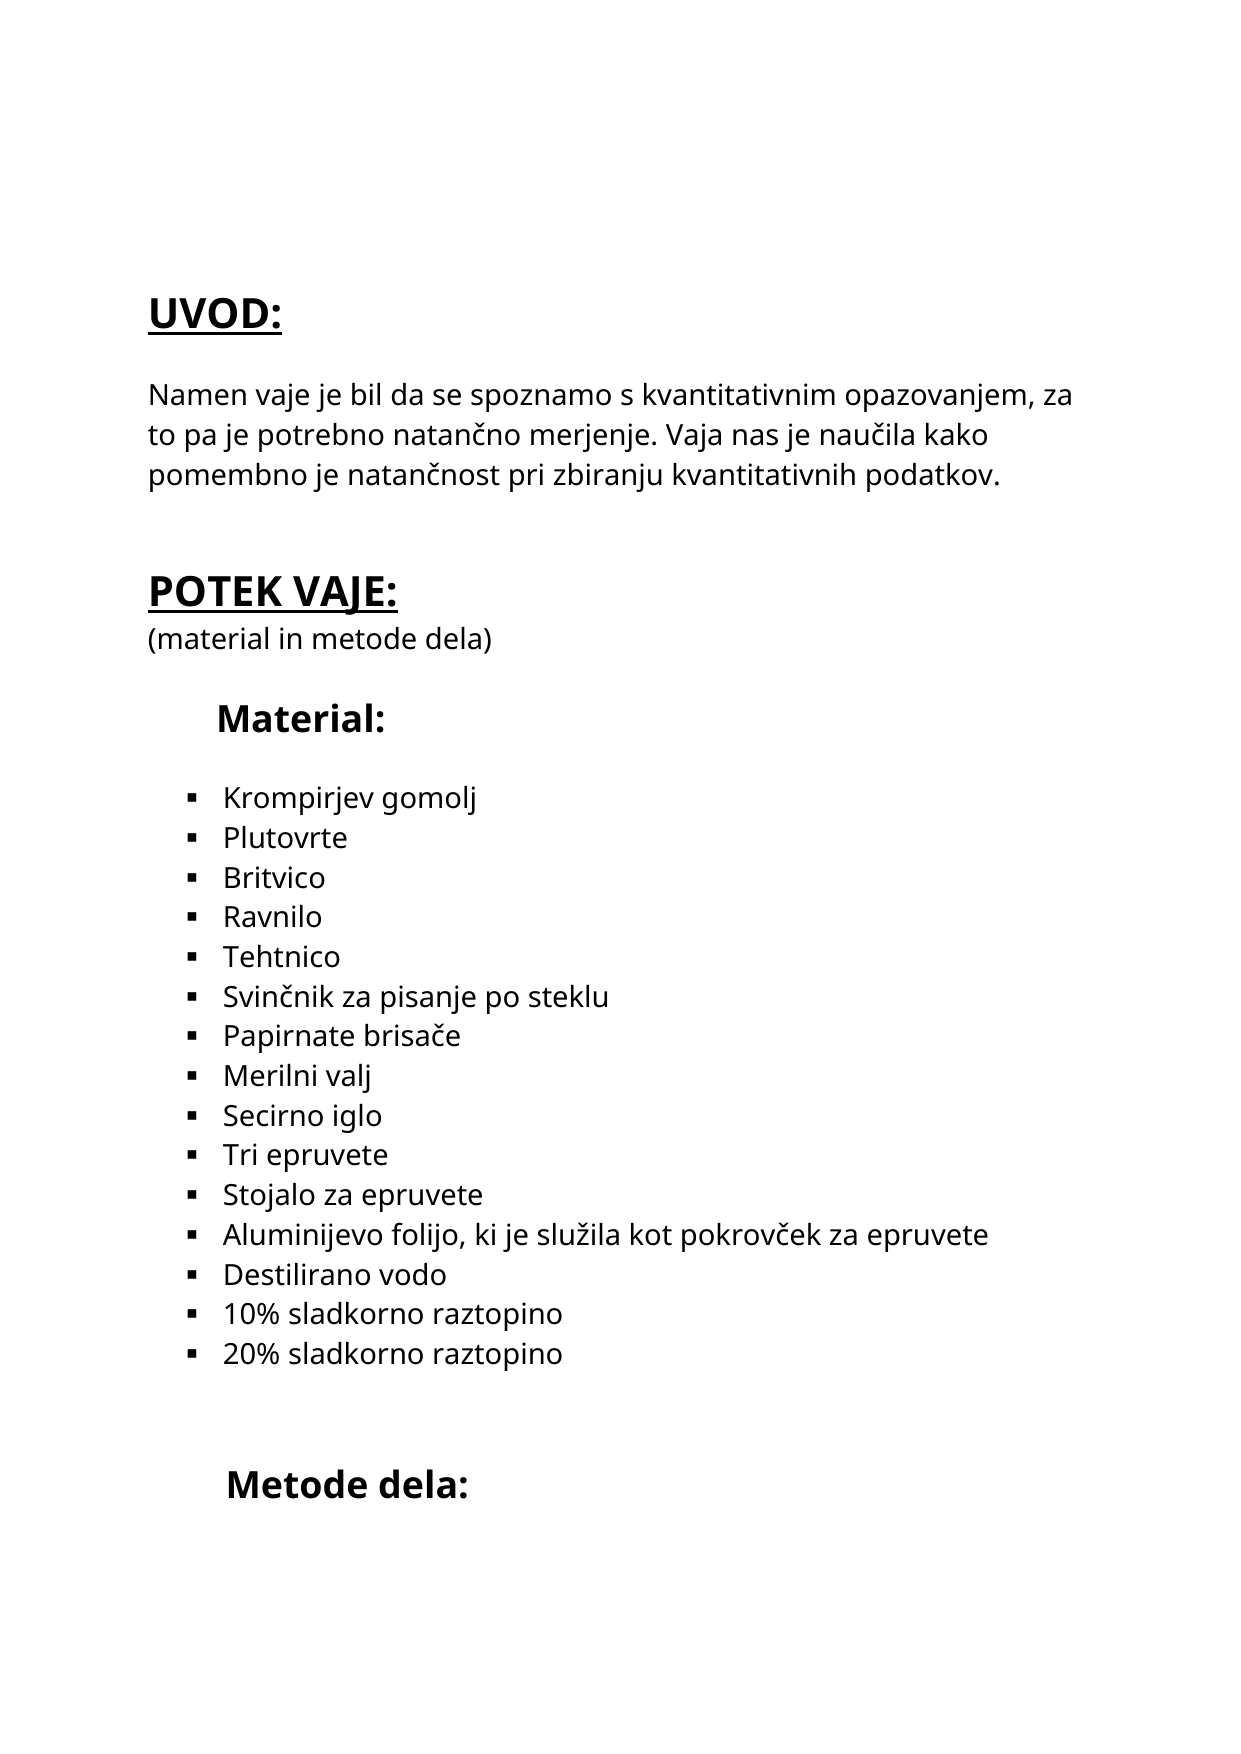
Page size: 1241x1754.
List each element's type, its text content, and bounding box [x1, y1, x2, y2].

list Aluminijevo folijo, ki je služila kot pokrovček za epruvete [185, 1214, 1093, 1254]
list Tri epruvete [185, 1135, 1093, 1174]
list Svinčnik za pisanje po steklu [185, 976, 1093, 1016]
text UVOD: [148, 284, 1093, 341]
list Krompirjev gomolj [185, 777, 1093, 817]
text POTEK VAJE: [148, 562, 1093, 619]
list Secirno iglo [185, 1095, 1093, 1135]
text (material in metode dela) [148, 619, 1093, 658]
list Stojalo za epruvete [185, 1174, 1093, 1214]
text Namen vaje je bil da se spoznamo s kvantitativnim opazovanjem, za to pa je potrebno natančno merjenje. Vaja nas je naučila kako pomembno je natančnost pri zbiranju kvantitativnih podatkov. [148, 375, 1093, 494]
list Papirnate brisače [185, 1016, 1093, 1055]
text Material: [148, 692, 1093, 743]
text Metode dela: [148, 1458, 1093, 1509]
list Destilirano vodo [185, 1254, 1093, 1293]
list Merilni valj [185, 1055, 1093, 1095]
list Britvico [185, 857, 1093, 897]
list Tehtnico [185, 936, 1093, 976]
list 20% sladkorno raztopino [185, 1333, 1093, 1373]
list 10% sladkorno raztopino [185, 1293, 1093, 1333]
list Ravnilo [185, 897, 1093, 936]
list Plutovrte [185, 817, 1093, 857]
